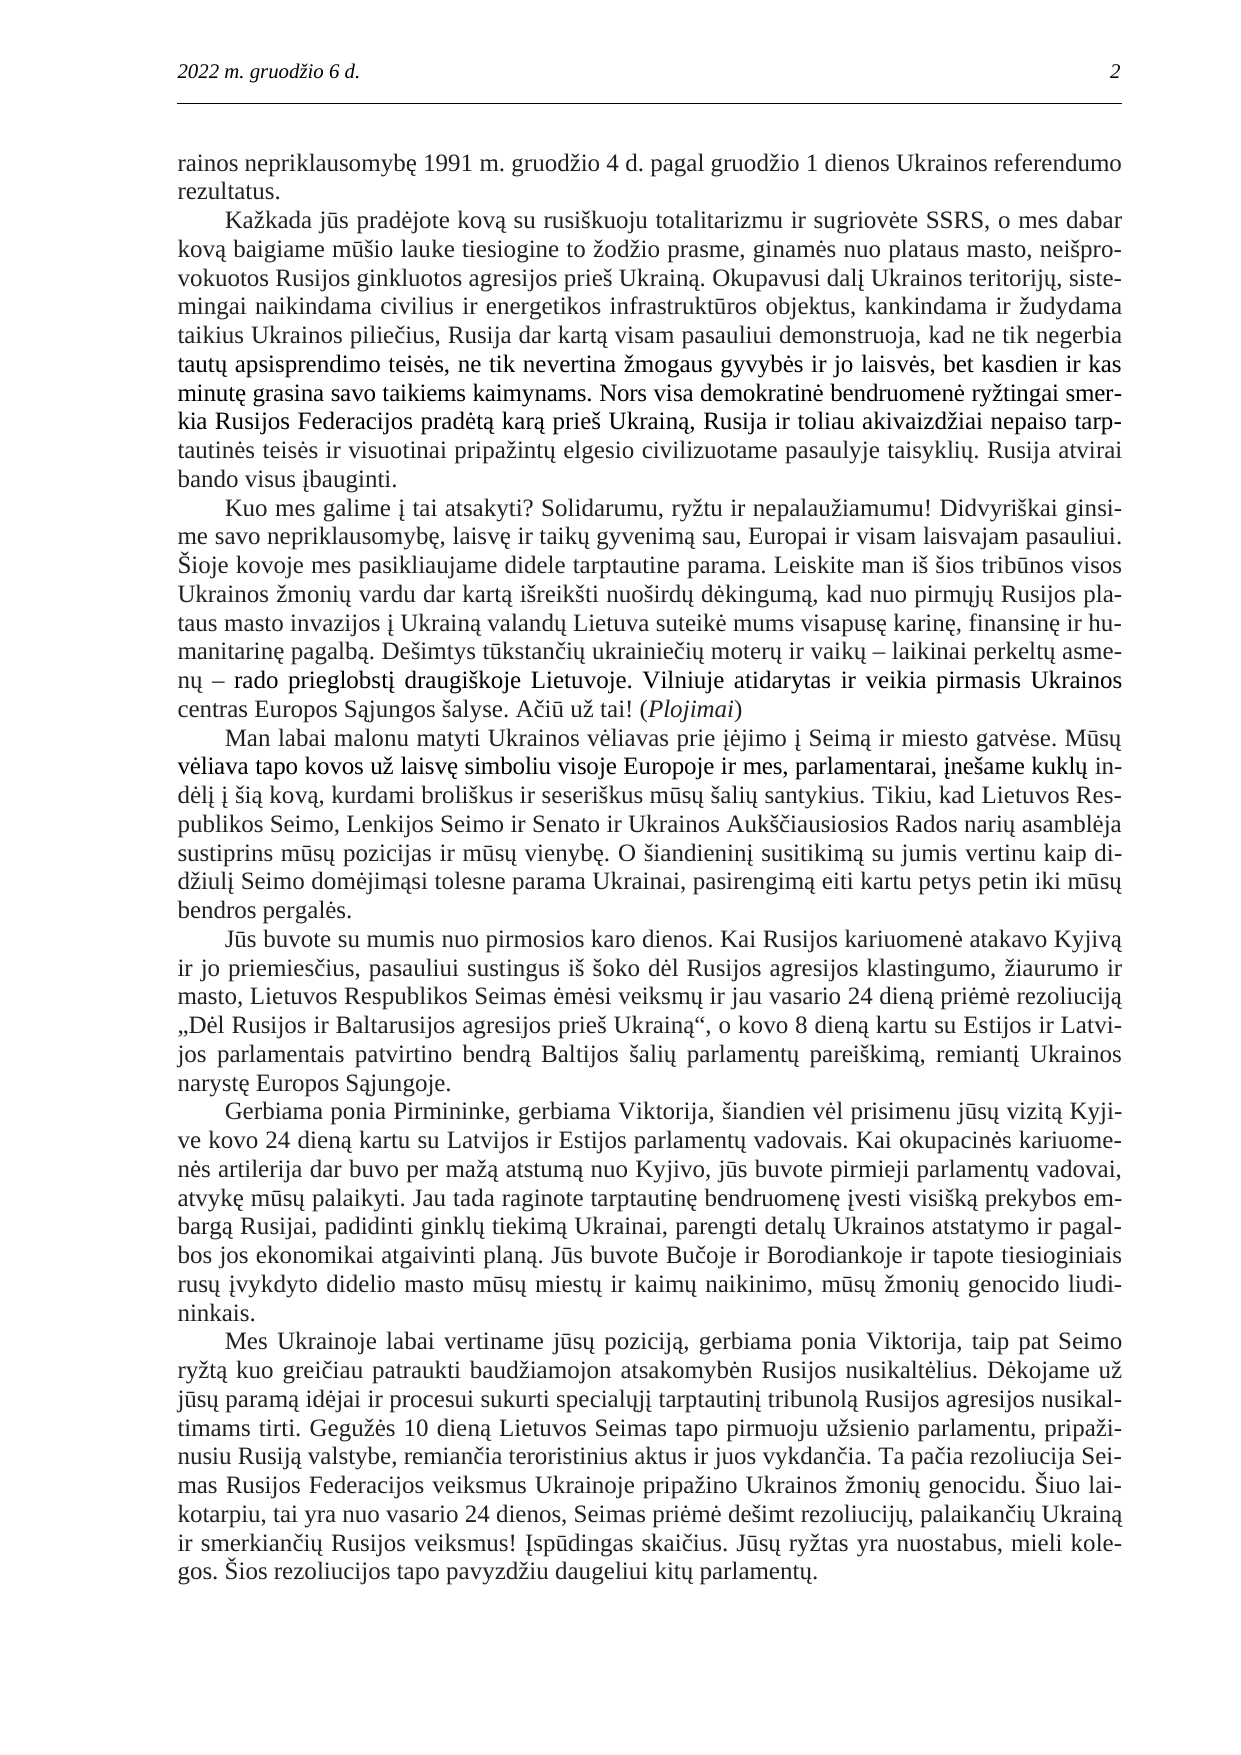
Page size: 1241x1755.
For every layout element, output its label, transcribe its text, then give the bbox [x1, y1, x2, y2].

text Kaž­ka­da jūs pra­dė­jo­te ko­vą su ru­siš­kuo­ju to­ta­li­ta­riz­mu ir su­grio­vė­te SSRS, o mes da­bar ko­vą bai­gia­me mū­šio lau­ke tie­sio­gi­ne to žo­džio pras­me, gi­na­mės nuo pla­taus mas­to, ne­iš­pro­vo­kuo­tos Ru­si­jos gin­kluo­tos ag­re­si­jos prieš Uk­rai­ną. Oku­pa­vu­si da­lį Uk­rai­nos te­ri­to­ri­jų, sis­te­min­gai nai­kin­da­ma ci­vi­lius ir ener­ge­ti­kos in­fra­struk­tū­ros ob­jek­tus, kan­kin­da­ma ir žu­dy­da­ma tai­kius Uk­rai­nos pi­lie­čius, Ru­si­ja dar kar­tą vi­sam pa­sau­liui de­monst­ruo­ja, kad ne tik ne­ger­bia tau­tų ap­si­spren­di­mo tei­sės, ne tik ne­ver­ti­na žmo­gaus gy­vy­bės ir jo lais­vės, bet kas­dien ir kas mi­nu­tę gra­si­na sa­vo tai­kiems kai­my­nams. Nors vi­sa de­mo­kra­tinė ben­druo­me­nė ryž­tin­gai smer­kia Ru­si­jos Fe­de­ra­ci­jos pra­dė­tą ka­rą prieš Uk­rai­ną, Ru­si­ja ir to­liau aki­vaiz­džiai ne­pai­so tarp­tau­ti­nės tei­sės ir vi­suo­ti­nai pri­pa­žin­tų el­ge­sio ci­vi­li­zuo­ta­me pa­sau­ly­je tai­syk­lių. Ru­si­ja at­vi­rai ban­do vi­sus įbau­gin­ti. [177, 205, 1122, 493]
text Mes Uk­rai­no­je la­bai ver­ti­na­me jū­sų po­zi­ci­ją, ger­bia­ma po­nia Vik­to­ri­ja, taip pat Sei­mo ryž­tą kuo grei­čiau pa­trauk­ti bau­džia­mo­jon at­sa­ko­my­bėn Ru­si­jos nu­si­kal­tė­lius. Dė­ko­ja­me už jū­sų pa­ra­mą idė­jai ir pro­ce­sui su­kur­ti spe­cia­lų­jį tarp­tau­ti­nį tri­bu­no­lą Ru­si­jos ag­re­si­jos nu­si­kal­ti­mams tir­ti. Ge­gu­žės 10 die­ną Lie­tu­vos Sei­mas ta­po pir­muo­ju už­sie­nio par­la­men­tu, pri­pa­ži­nu­siu Ru­si­ją vals­ty­be, re­mian­čia te­ro­ris­ti­nius ak­tus ir juos vyk­dan­čia. Ta pa­čia re­zo­liu­ci­ja Sei­mas Ru­si­jos Fe­de­ra­ci­jos veiks­mus Uk­rai­no­je pri­pa­ži­no Uk­rai­nos žmo­nių ge­no­ci­du. Šiuo lai­ko­tar­piu, tai yra nuo va­sa­rio 24 die­nos, Sei­mas pri­ėmė de­šimt re­zo­liu­ci­jų, pa­lai­kan­čių Uk­rai­ną ir smer­kian­čių Ru­si­jos veiks­mus! Įspū­din­gas skai­čius. Jū­sų ryž­tas yra nuo­sta­bus, mie­li ko­le­gos. Šios re­zo­liu­ci­jos ta­po pa­vyz­džiu dau­ge­liui ki­tų par­la­men­tų. [177, 1326, 1122, 1585]
text Kuo mes ga­li­me į tai at­sa­ky­ti? So­li­da­ru­mu, ryž­tu ir ne­pa­lau­žia­mu­mu! Did­vy­riš­kai gin­si­me sa­vo ne­pri­klau­so­my­bę, lais­vę ir tai­kų gy­ve­ni­mą sau, Eu­ro­pai ir vi­sam lais­va­jam pa­sau­liui. Šio­je ko­vo­je mes pa­si­kliau­ja­me di­de­le tarp­tau­ti­ne pa­ra­ma. Leis­ki­te man iš šios tri­bū­nos vi­sos Uk­rai­nos žmo­nių var­du dar kar­tą iš­reikš­ti nuo­šir­dų dė­kin­gu­mą, kad nuo pir­mų­jų Ru­si­jos pla­taus mas­to in­va­zi­jos į Uk­rai­ną va­lan­dų Lie­tu­va su­tei­kė mums vi­sa­pu­sę ka­ri­nę, fi­nan­si­nę ir hu­ma­ni­ta­ri­nę pa­gal­bą. De­šim­tys tūks­tan­čių uk­rai­nie­čių mo­te­rų ir vai­kų – lai­ki­nai per­kel­tų as­me­nų – ra­do prie­globs­tį drau­giš­ko­je Lie­tu­vo­je. Vil­niu­je ati­da­ry­tas ir vei­kia pir­ma­sis Uk­rai­nos cen­tras Eu­ro­pos Są­jun­gos ša­ly­se. Ačiū už tai! (Plo­ji­mai) [177, 493, 1122, 723]
text Man la­bai ma­lo­nu ma­ty­ti Uk­rai­nos vė­lia­vas prie įė­ji­mo į Sei­mą ir mies­to gat­vė­se. Mū­sų vė­lia­va ta­po ko­vos už lais­vę sim­bo­liu vi­so­je Eu­ro­po­je ir mes, par­la­men­ta­rai, įne­ša­me kuk­lų in­dė­lį į šią ko­vą, kur­da­mi bro­liš­kus ir se­se­riš­kus mū­sų ša­lių san­ty­kius. Ti­kiu, kad Lie­tu­vos Res­pub­li­kos Sei­mo, Len­ki­jos Sei­mo ir Se­na­to ir Uk­rai­nos Aukš­čiau­sio­sios Ra­dos na­rių asam­blė­ja su­stip­rins mū­sų po­zi­ci­jas ir mū­sų vie­ny­bę. O šian­die­ni­nį su­si­ti­ki­mą su ju­mis ver­ti­nu kaip di­džiu­lį Sei­mo do­mė­ji­mą­si to­les­ne pa­ra­ma Uk­rai­nai, pa­si­ren­gi­mą ei­ti kar­tu pe­tys pe­tin iki mū­sų ben­dros per­ga­lės. [177, 723, 1122, 924]
text rai­nos ne­pri­klau­so­my­bę 1991 m. gruo­džio 4 d. pa­gal gruo­džio 1 die­nos Uk­rai­nos re­fe­ren­du­mo re­zul­ta­tus. [177, 148, 1122, 205]
text Ger­bia­ma po­nia Pir­mi­nin­ke, ger­bia­ma Vik­to­ri­ja, šian­dien vėl pri­si­me­nu jū­sų vi­zi­tą Ky­ji­ve ko­vo 24 die­ną kar­tu su Lat­vi­jos ir Es­ti­jos par­la­men­tų va­do­vais. Kai oku­pa­ci­nės ka­riuo­me­nės ar­ti­le­ri­ja dar bu­vo per ma­žą at­stu­mą nuo Ky­ji­vo, jūs bu­vo­te pir­mie­ji par­la­men­tų va­do­vai, at­vy­kę mū­sų pa­lai­ky­ti. Jau ta­da ra­gi­no­te tarp­tau­ti­nę ben­druo­me­nę įves­ti vi­siš­ką pre­ky­bos em­bar­gą Ru­si­jai, pa­di­din­ti gin­klų tie­ki­mą Uk­rai­nai, pa­reng­ti de­ta­lų Uk­rai­nos at­sta­ty­mo ir pa­gal­bos jos eko­no­mi­kai at­gai­vin­ti pla­ną. Jūs bu­vo­te Bu­čo­je ir Bo­ro­dian­ko­je ir ta­po­te tie­sio­gi­niais ru­sų įvyk­dy­to di­de­lio mas­to mū­sų mies­tų ir kai­mų nai­ki­ni­mo, mū­sų žmo­nių ge­no­ci­do liu­di­nin­kais. [177, 1096, 1122, 1326]
text Jūs bu­vo­te su mu­mis nuo pir­mo­sios ka­ro die­nos. Kai Ru­si­jos ka­riuo­me­nė ata­ka­vo Ky­ji­vą ir jo prie­mies­čius, pa­sau­liui su­stin­gus iš šo­ko dėl Ru­si­jos ag­re­si­jos klas­tin­gu­mo, žiau­ru­mo ir mas­to, Lie­tu­vos Res­pub­li­kos Sei­mas ėmė­si veiks­mų ir jau va­sa­rio 24 die­ną pri­ėmė re­zo­liu­ci­ją „Dėl Ru­si­jos ir Bal­ta­ru­si­jos ag­re­si­jos prieš Uk­rai­ną“, o ko­vo 8 die­ną kar­tu su Es­ti­jos ir Lat­vi­jos par­la­men­tais pa­tvir­ti­no ben­drą Bal­ti­jos ša­lių par­la­men­tų pa­reiš­ki­mą, re­mian­tį Uk­rai­nos na­rys­tę Eu­ro­pos Są­jun­go­je. [177, 924, 1122, 1096]
